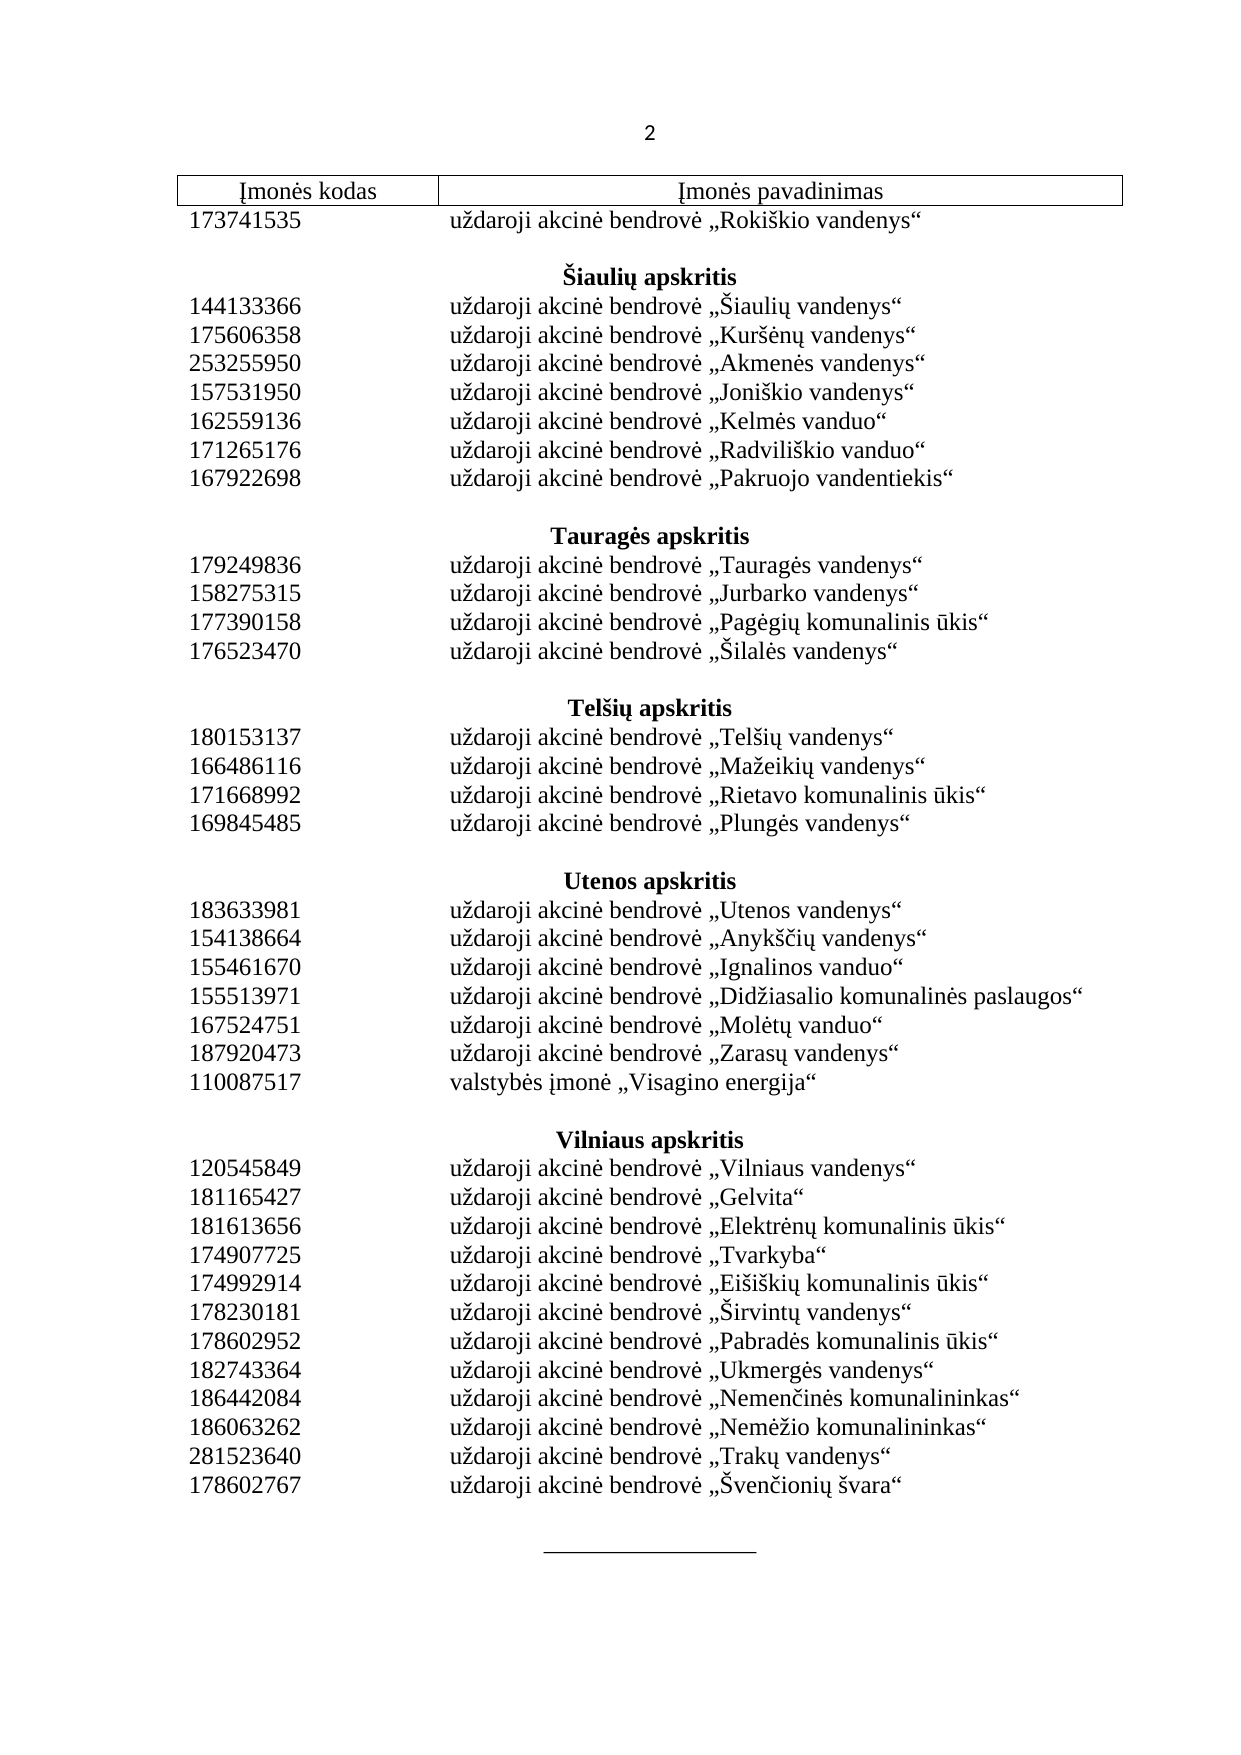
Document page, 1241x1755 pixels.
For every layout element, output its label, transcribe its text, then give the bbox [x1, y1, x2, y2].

table_cell 186442084 [177, 1384, 438, 1412]
table_cell 144133366 [177, 291, 438, 320]
table_cell 157531950 [177, 377, 438, 406]
table_cell 154138664 [177, 924, 438, 952]
table_cell [438, 1096, 1122, 1125]
table_cell 180153137 [177, 722, 438, 751]
table_cell uždaroji akcinė bendrovė „Nemėžio komunalininkas“ [438, 1412, 1122, 1441]
table_cell uždaroji akcinė bendrovė „Pakruojo vandentiekis“ [438, 464, 1122, 492]
text _________________ [177, 1527, 1122, 1556]
table_cell 186063262 [177, 1412, 438, 1441]
table_cell uždaroji akcinė bendrovė „Eišiškių komunalinis ūkis“ [438, 1269, 1122, 1297]
table_cell 181613656 [177, 1211, 438, 1240]
table_cell 171668992 [177, 780, 438, 808]
table_cell uždaroji akcinė bendrovė „Trakų vandenys“ [438, 1441, 1122, 1470]
table_cell uždaroji akcinė bendrovė „Didžiasalio komunalinės paslaugos“ [438, 981, 1122, 1010]
table_cell uždaroji akcinė bendrovė „Jurbarko vandenys“ [438, 579, 1122, 607]
table_cell uždaroji akcinė bendrovė „Šiaulių vandenys“ [438, 291, 1122, 320]
table_cell uždaroji akcinė bendrovė „Molėtų vanduo“ [438, 1010, 1122, 1038]
table_cell uždaroji akcinė bendrovė „Vilniaus vandenys“ [438, 1154, 1122, 1182]
table_cell uždaroji akcinė bendrovė „Telšių vandenys“ [438, 722, 1122, 751]
table_cell [177, 665, 438, 693]
table_cell uždaroji akcinė bendrovė „Kelmės vanduo“ [438, 406, 1122, 435]
table_cell 175606358 [177, 320, 438, 348]
table_cell Šiaulių apskritis [177, 262, 1122, 291]
table_cell [177, 837, 438, 866]
table_cell 176523470 [177, 636, 438, 665]
table_cell uždaroji akcinė bendrovė „Švenčionių švara“ [438, 1470, 1122, 1498]
table_cell 171265176 [177, 435, 438, 463]
table_cell 178230181 [177, 1297, 438, 1326]
table_cell 177390158 [177, 607, 438, 636]
table_cell uždaroji akcinė bendrovė „Rietavo komunalinis ūkis“ [438, 780, 1122, 808]
table_cell Tauragės apskritis [177, 521, 1122, 550]
table_cell 183633981 [177, 895, 438, 923]
table_cell 179249836 [177, 550, 438, 578]
table_cell uždaroji akcinė bendrovė „Rokiškio vandenys“ [438, 206, 1122, 233]
table_cell 167922698 [177, 464, 438, 492]
table_cell uždaroji akcinė bendrovė „Ignalinos vanduo“ [438, 952, 1122, 981]
table_cell uždaroji akcinė bendrovė „Radviliškio vanduo“ [438, 435, 1122, 463]
table_cell uždaroji akcinė bendrovė „Plungės vandenys“ [438, 809, 1122, 837]
table_cell Vilniaus apskritis [177, 1125, 1122, 1153]
table_cell uždaroji akcinė bendrovė „Joniškio vandenys“ [438, 377, 1122, 406]
table_cell 155513971 [177, 981, 438, 1010]
table_cell uždaroji akcinė bendrovė „Tvarkyba“ [438, 1240, 1122, 1268]
table_header Įmonės pavadinimas [439, 176, 1122, 205]
table_cell valstybės įmonė „Visagino energija“ [438, 1067, 1122, 1096]
table_cell 110087517 [177, 1067, 438, 1096]
table_cell [438, 492, 1122, 521]
table_cell [438, 837, 1122, 866]
table_cell [177, 492, 438, 521]
table_cell uždaroji akcinė bendrovė „Ukmergės vandenys“ [438, 1355, 1122, 1383]
table_cell uždaroji akcinė bendrovė „Akmenės vandenys“ [438, 349, 1122, 377]
table_cell uždaroji akcinė bendrovė „Mažeikių vandenys“ [438, 751, 1122, 780]
table_cell 174907725 [177, 1240, 438, 1268]
table_cell 253255950 [177, 349, 438, 377]
table_cell 181165427 [177, 1182, 438, 1211]
table_cell 178602767 [177, 1470, 438, 1498]
table_header Įmonės kodas [178, 176, 438, 205]
table_cell 158275315 [177, 579, 438, 607]
table_cell uždaroji akcinė bendrovė „Pagėgių komunalinis ūkis“ [438, 607, 1122, 636]
table_cell Telšių apskritis [177, 694, 1122, 722]
table_cell uždaroji akcinė bendrovė „Pabradės komunalinis ūkis“ [438, 1326, 1122, 1355]
table_cell uždaroji akcinė bendrovė „Nemenčinės komunalininkas“ [438, 1384, 1122, 1412]
table_cell uždaroji akcinė bendrovė „Anykščių vandenys“ [438, 924, 1122, 952]
table_cell uždaroji akcinė bendrovė „Gelvita“ [438, 1182, 1122, 1211]
table_cell 162559136 [177, 406, 438, 435]
table_cell uždaroji akcinė bendrovė „Tauragės vandenys“ [438, 550, 1122, 578]
table_cell 178602952 [177, 1326, 438, 1355]
table_cell [438, 665, 1122, 693]
table_cell uždaroji akcinė bendrovė „Šilalės vandenys“ [438, 636, 1122, 665]
table_cell 174992914 [177, 1269, 438, 1297]
table_cell uždaroji akcinė bendrovė „Kuršėnų vandenys“ [438, 320, 1122, 348]
table_cell 166486116 [177, 751, 438, 780]
table_cell uždaroji akcinė bendrovė „Širvintų vandenys“ [438, 1297, 1122, 1326]
table_cell [438, 234, 1122, 262]
table_cell [177, 1096, 438, 1125]
table_cell 173741535 [177, 206, 438, 233]
table_cell 155461670 [177, 952, 438, 981]
table_cell 120545849 [177, 1154, 438, 1182]
table_cell 169845485 [177, 809, 438, 837]
table_cell uždaroji akcinė bendrovė „Utenos vandenys“ [438, 895, 1122, 923]
table_cell uždaroji akcinė bendrovė „Elektrėnų komunalinis ūkis“ [438, 1211, 1122, 1240]
table_cell 182743364 [177, 1355, 438, 1383]
table_cell 281523640 [177, 1441, 438, 1470]
table_cell Utenos apskritis [177, 866, 1122, 895]
table_cell 167524751 [177, 1010, 438, 1038]
table_cell 187920473 [177, 1039, 438, 1067]
table_cell uždaroji akcinė bendrovė „Zarasų vandenys“ [438, 1039, 1122, 1067]
table_cell [177, 234, 438, 262]
